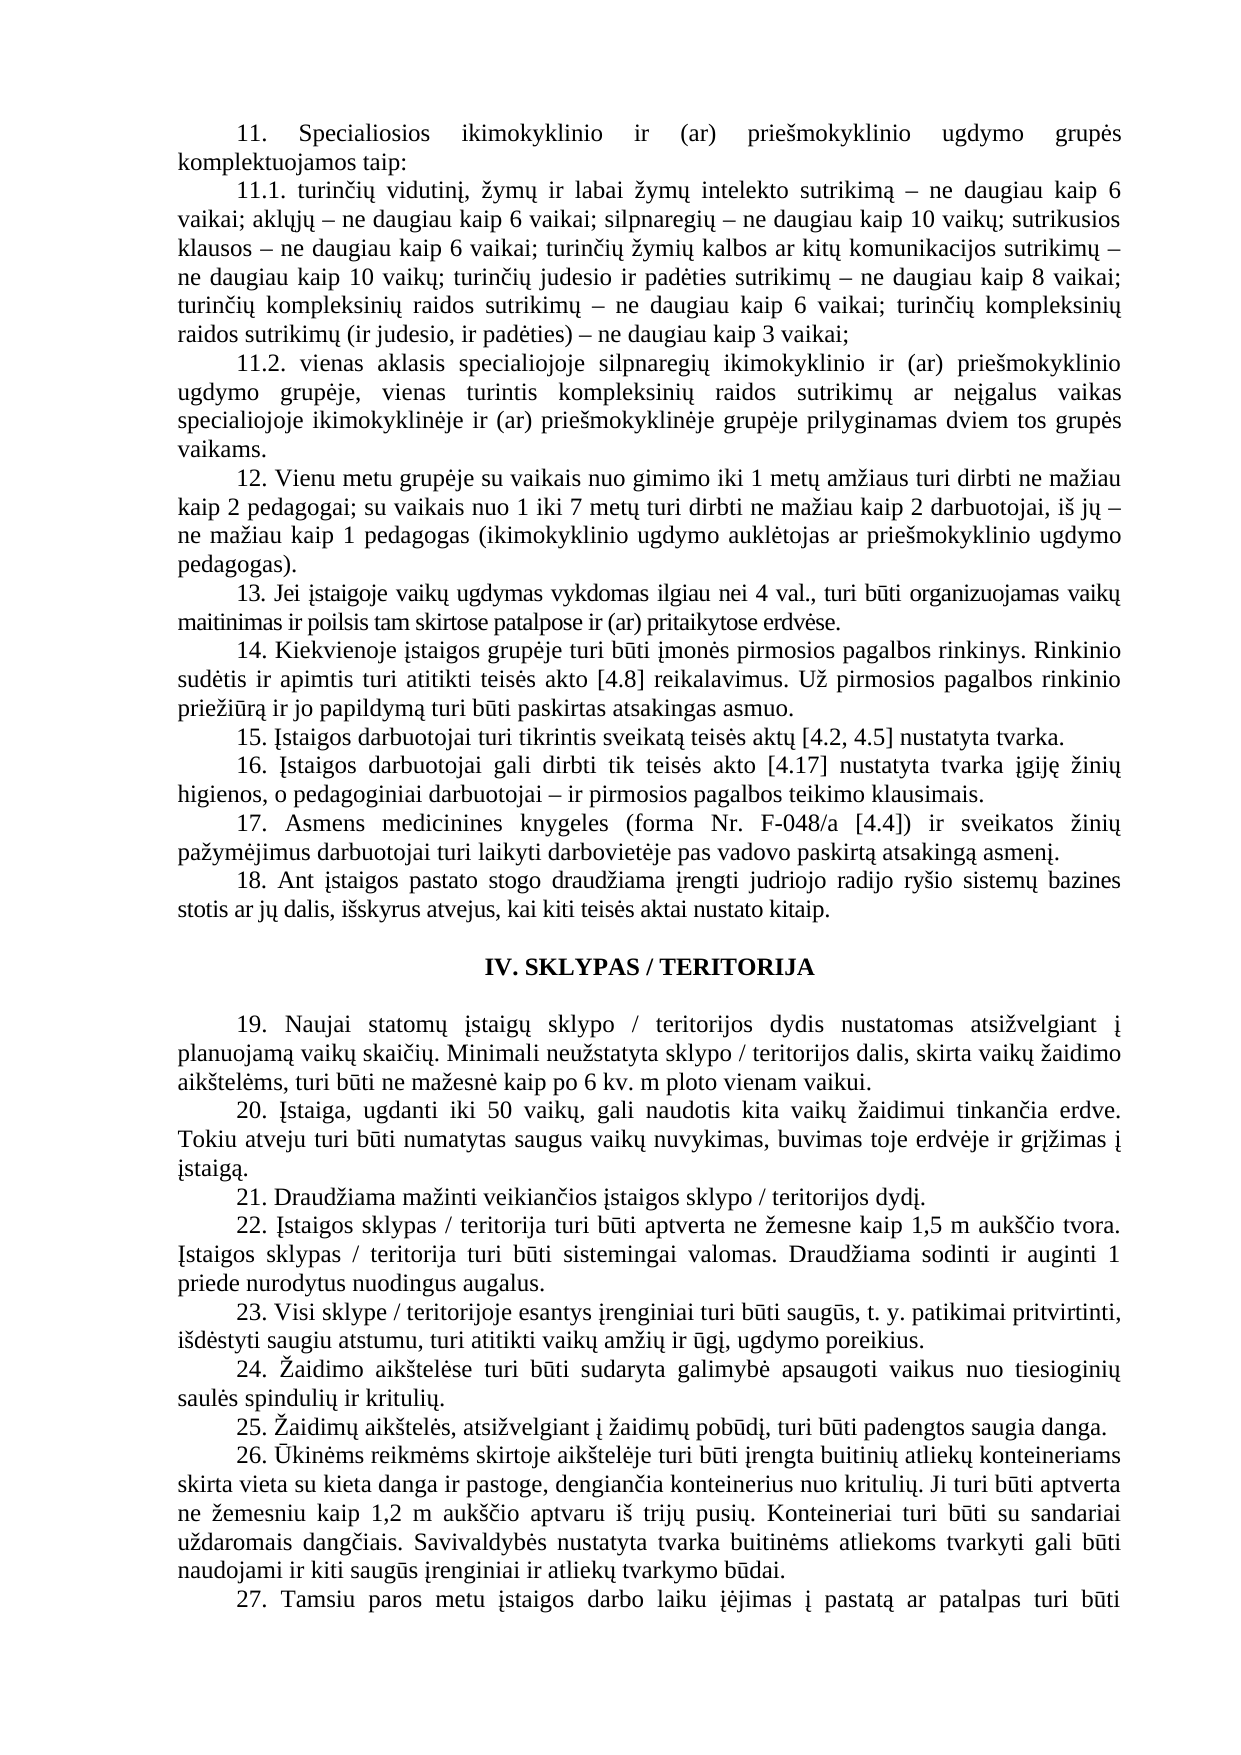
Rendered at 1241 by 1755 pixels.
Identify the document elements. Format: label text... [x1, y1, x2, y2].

text 16. Įstaigos darbuotojai gali dirbti tik teisės akto [4.17] nustatyta tvarka įgiję žinių higienos, o pedagoginiai darbuotojai – ir pirmosios pagalbos teikimo klausimais. [177, 751, 1122, 808]
text 21. Draudžiama mažinti veikiančios įstaigos sklypo / teritorijos dydį. [177, 1182, 1122, 1211]
text IV. sklypas / TERITORIJA [177, 952, 1122, 981]
text 13. Jei įstaigoje vaikų ugdymas vykdomas ilgiau nei 4 val., turi būti organizuojamas vaikų maitinimas ir poilsis tam skirtose patalpose ir (ar) pritaikytose erdvėse. [177, 578, 1122, 636]
text 20. Įstaiga, ugdanti iki 50 vaikų, gali naudotis kita vaikų žaidimui tinkančia erdve. Tokiu atveju turi būti numatytas saugus vaikų nuvykimas, buvimas toje erdvėje ir grįžimas į įstaigą. [177, 1096, 1122, 1182]
text 11.1. turinčių vidutinį, žymų ir labai žymų intelekto sutrikimą – ne daugiau kaip 6 vaikai; aklųjų – ne daugiau kaip 6 vaikai; silpnaregių – ne daugiau kaip 10 vaikų; sutrikusios klausos – ne daugiau kaip 6 vaikai; turinčių žymių kalbos ar kitų komunikacijos sutrikimų – ne daugiau kaip 10 vaikų; turinčių judesio ir padėties sutrikimų – ne daugiau kaip 8 vaikai; turinčių kompleksinių raidos sutrikimų – ne daugiau kaip 6 vaikai; turinčių kompleksinių raidos sutrikimų (ir judesio, ir padėties) – ne daugiau kaip 3 vaikai; [177, 176, 1122, 348]
text 22. Įstaigos sklypas / teritorija turi būti aptverta ne žemesne kaip 1,5 m aukščio tvora. Įstaigos sklypas / teritorija turi būti sistemingai valomas. Draudžiama sodinti ir auginti 1 priede nurodytus nuodingus augalus. [177, 1211, 1122, 1297]
text 11.2. vienas aklasis specialiojoje silpnaregių ikimokyklinio ir (ar) priešmokyklinio ugdymo grupėje, vienas turintis kompleksinių raidos sutrikimų ar neįgalus vaikas specialiojoje ikimokyklinėje ir (ar) priešmokyklinėje grupėje prilyginamas dviem tos grupės vaikams. [177, 348, 1122, 463]
text 19. Naujai statomų įstaigų sklypo / teritorijos dydis nustatomas atsižvelgiant į planuojamą vaikų skaičių. Minimali neužstatyta sklypo / teritorijos dalis, skirta vaikų žaidimo aikštelėms, turi būti ne mažesnė kaip po 6 kv. m ploto vienam vaikui. [177, 1009, 1122, 1096]
text 18. Ant įstaigos pastato stogo draudžiama įrengti judriojo radijo ryšio sistemų bazines stotis ar jų dalis, išskyrus atvejus, kai kiti teisės aktai nustato kitaip. [177, 866, 1122, 923]
text 14. Kiekvienoje įstaigos grupėje turi būti įmonės pirmosios pagalbos rinkinys. Rinkinio sudėtis ir apimtis turi atitikti teisės akto [4.8] reikalavimus. Už pirmosios pagalbos rinkinio priežiūrą ir jo papildymą turi būti paskirtas atsakingas asmuo. [177, 636, 1122, 722]
text 27. Tamsiu paros metu įstaigos darbo laiku įėjimas į pastatą ar patalpas turi būti [177, 1584, 1122, 1613]
text 23. Visi sklype / teritorijoje esantys įrenginiai turi būti saugūs, t. y. patikimai pritvirtinti, išdėstyti saugiu atstumu, turi atitikti vaikų amžių ir ūgį, ugdymo poreikius. [177, 1297, 1122, 1354]
text 12. Vienu metu grupėje su vaikais nuo gimimo iki 1 metų amžiaus turi dirbti ne mažiau kaip 2 pedagogai; su vaikais nuo 1 iki 7 metų turi dirbti ne mažiau kaip 2 darbuotojai, iš jų – ne mažiau kaip 1 pedagogas (ikimokyklinio ugdymo auklėtojas ar priešmokyklinio ugdymo pedagogas). [177, 463, 1122, 578]
text 26. Ūkinėms reikmėms skirtoje aikštelėje turi būti įrengta buitinių atliekų konteineriams skirta vieta su kieta danga ir pastoge, dengiančia konteinerius nuo kritulių. Ji turi būti aptverta ne žemesniu kaip 1,2 m aukščio aptvaru iš trijų pusių. Konteineriai turi būti su sandariai uždaromais dangčiais. Savivaldybės nustatyta tvarka buitinėms atliekoms tvarkyti gali būti naudojami ir kiti saugūs įrenginiai ir atliekų tvarkymo būdai. [177, 1441, 1122, 1584]
text 24. Žaidimo aikštelėse turi būti sudaryta galimybė apsaugoti vaikus nuo tiesioginių saulės spindulių ir kritulių. [177, 1354, 1122, 1412]
text 25. Žaidimų aikštelės, atsižvelgiant į žaidimų pobūdį, turi būti padengtos saugia danga. [177, 1412, 1122, 1441]
text 17. Asmens medicinines knygeles (forma Nr. F-048/a [4.4]) ir sveikatos žinių pažymėjimus darbuotojai turi laikyti darbovietėje pas vadovo paskirtą atsakingą asmenį. [177, 808, 1122, 866]
text 11. Specialiosios ikimokyklinio ir (ar) priešmokyklinio ugdymo grupės komplektuojamos taip: [177, 118, 1122, 176]
text 15. Įstaigos darbuotojai turi tikrintis sveikatą teisės aktų [4.2, 4.5] nustatyta tvarka. [177, 722, 1122, 751]
